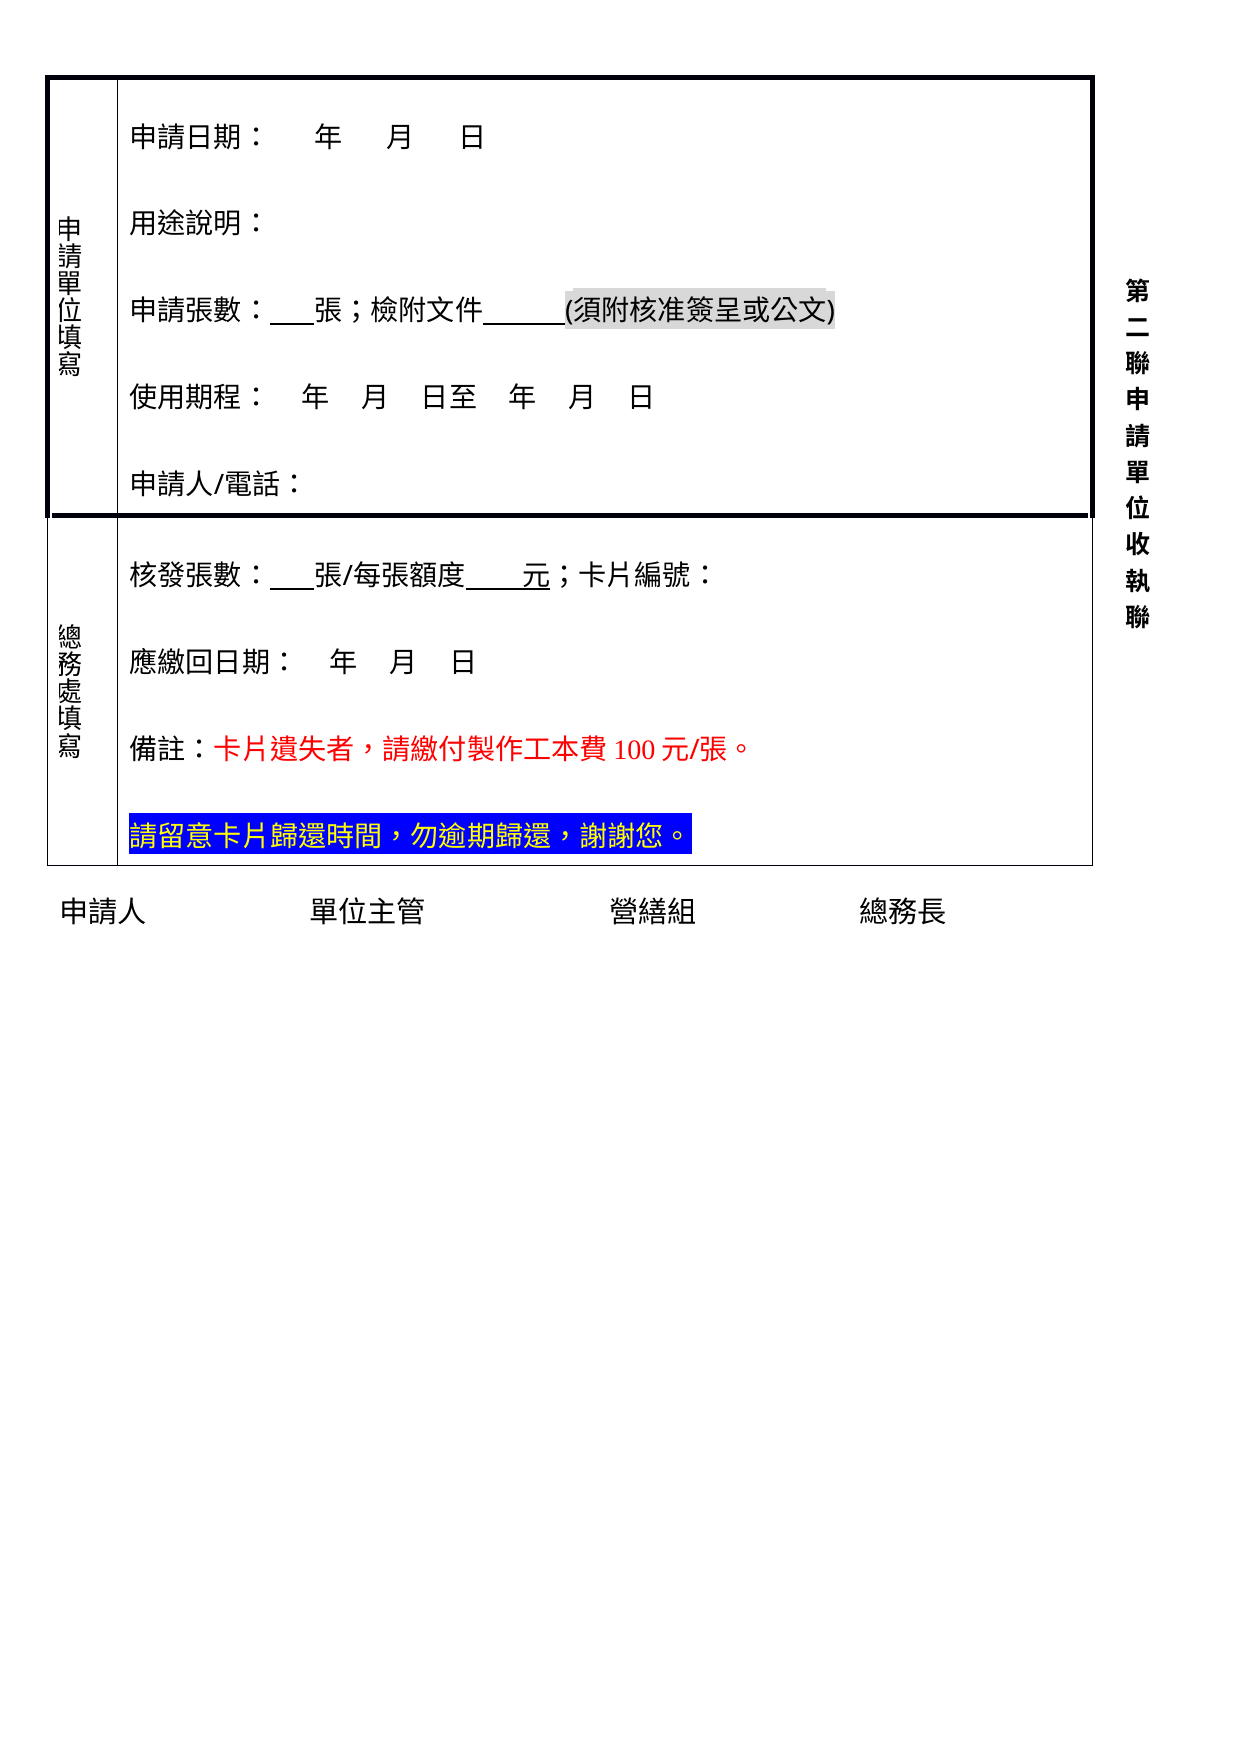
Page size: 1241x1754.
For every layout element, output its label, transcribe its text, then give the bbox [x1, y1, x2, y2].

table_cell 總務處填寫 [48, 513, 117, 865]
table_cell 核發張數： 張/每張額度 元；卡片編號： 應繳回日期： 年 月 日 備註：卡片遺失者，請繳付製作工本費100元/張。 請留意卡片歸還時間，勿逾期歸還，謝謝您。 [118, 513, 1092, 865]
table_header 申請日期： 年 月 日 用途說明： 申請張數： 張；檢附文件 (須附核准簽呈或公文) 使用期程： 年 月 日至 年 月 日 申請人/電話： [118, 80, 1090, 513]
table_header 申請單位填寫 [50, 80, 117, 513]
text 申請人 單位主管 營繕組 總務長 [59, 866, 1181, 941]
